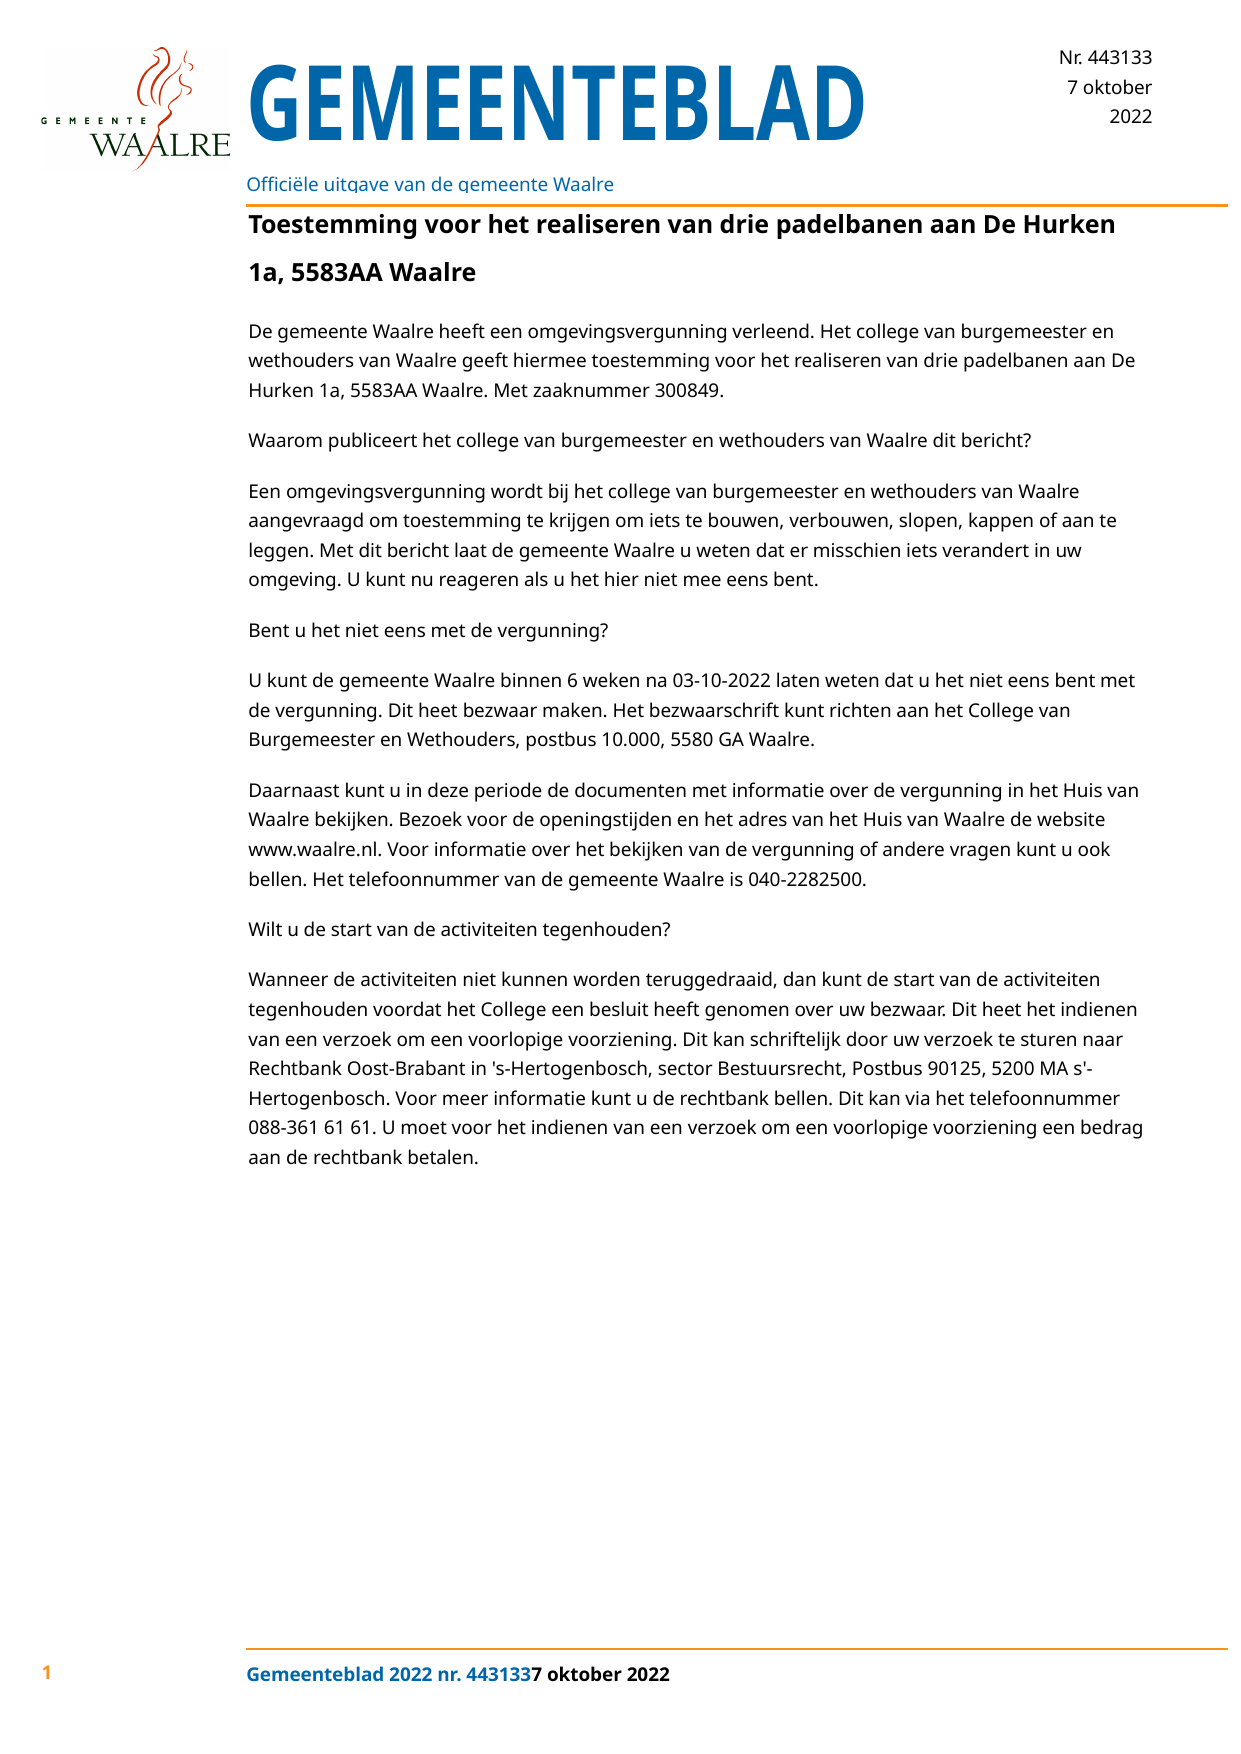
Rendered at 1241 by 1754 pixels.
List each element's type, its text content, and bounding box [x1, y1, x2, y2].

text Wanneer de activiteiten niet kunnen worden teruggedraaid, dan kunt de start van de activiteiten tegenhouden voordat het College een besluit heeft genomen over uw bezwaar. Dit heet het indienen van een verzoek om een voorlopige voorziening. Dit kan schriftelijk door uw verzoek te sturen naar Rechtbank Oost-Brabant in 's-Hertogenbosch, sector Bestuursrecht, Postbus 90125, 5200 MA s'-Hertogenbosch. Voor meer informatie kunt u de rechtbank bellen. Dit kan via het telefoonnummer 088-361 61 61. U moet voor het indienen van een verzoek om een voorlopige voorziening een bedrag aan de rechtbank betalen. [248, 967, 1152, 1170]
text Wilt u de start van de activiteiten tegenhouden? [248, 916, 1152, 942]
text Toestemming voor het realiseren van drie padelbanen aan De Hurken 1a, 5583AA Waalre [248, 207, 1152, 288]
text Daarnaast kunt u in deze periode de documenten met informatie over de vergunning in het Huis van Waalre bekijken. Bezoek voor de openingstijden en het adres van het Huis van Waalre de website www.waalre.nl. Voor informatie over het bekijken van de vergunning of andere vragen kunt u ook bellen. Het telefoonnummer van de gemeente Waalre is 040-2282500. [248, 777, 1152, 892]
text Bent u het niet eens met de vergunning? [248, 617, 1152, 643]
picture [41, 47, 231, 172]
text De gemeente Waalre heeft een omgevingsvergunning verleend. Het college van burgemeester en wethouders van Waalre geeft hiermee toestemming voor het realiseren van drie padelbanen aan De Hurken 1a, 5583AA Waalre. Met zaaknummer 300849. [248, 318, 1152, 403]
text Waarom publiceert het college van burgemeester en wethouders van Waalre dit bericht? [248, 427, 1152, 453]
text Een omgevingsvergunning wordt bij het college van burgemeester en wethouders van Waalre aangevraagd om toestemming te krijgen om iets te bouwen, verbouwen, slopen, kappen of aan te leggen. Met dit bericht laat de gemeente Waalre u weten dat er misschien iets verandert in uw omgeving. U kunt nu reageren als u het hier niet mee eens bent. [248, 478, 1152, 592]
text U kunt de gemeente Waalre binnen 6 weken na 03-10-2022 laten weten dat u het niet eens bent met de vergunning. Dit heet bezwaar maken. Het bezwaarschrift kunt richten aan het College van Burgemeester en Wethouders, postbus 10.000, 5580 GA Waalre. [248, 667, 1152, 752]
